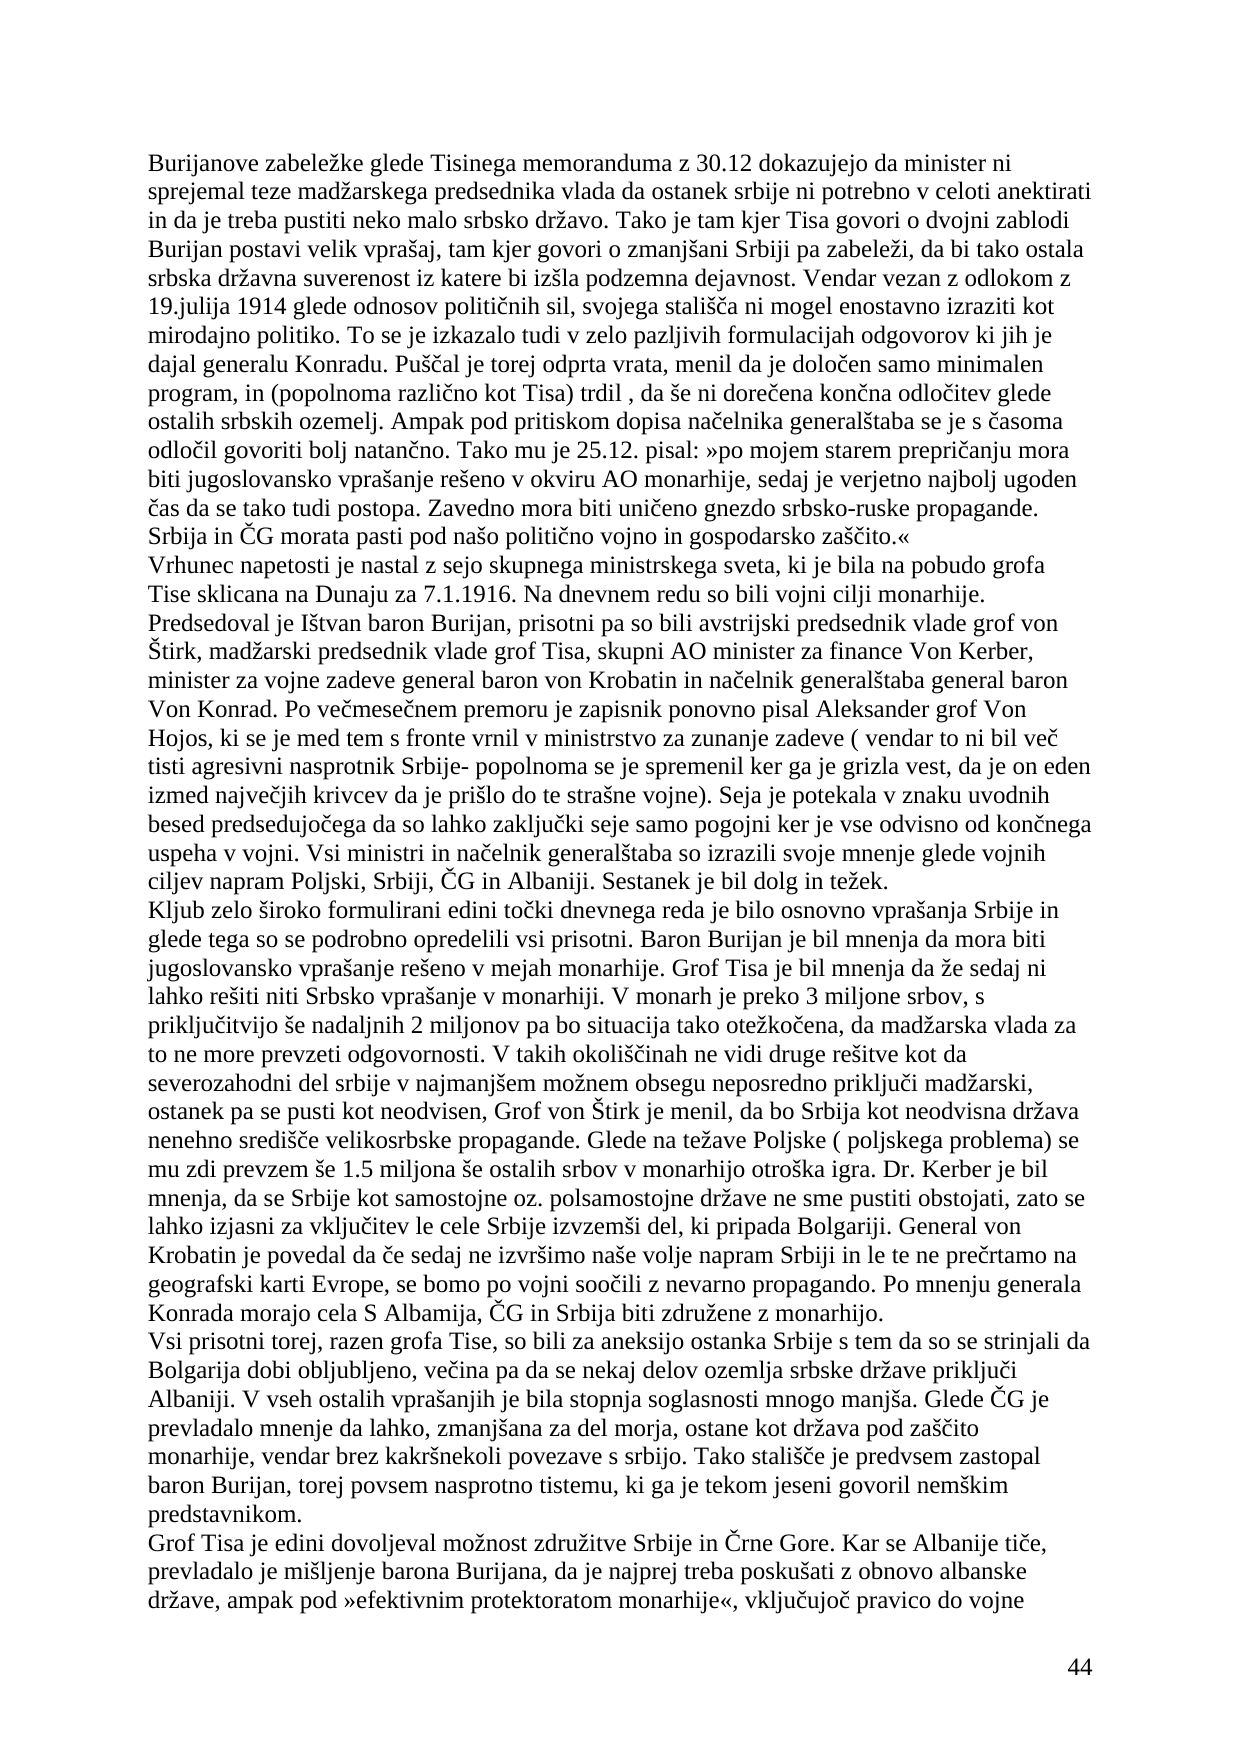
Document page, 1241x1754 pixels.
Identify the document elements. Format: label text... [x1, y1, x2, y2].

text Vrhunec napetosti je nastal z sejo skupnega ministrskega sveta, ki je bila na pobudo grofa Tise sklicana na Dunaju za 7.1.1916. Na dnevnem redu so bili vojni cilji monarhije. Predsedoval je Ištvan baron Burijan, prisotni pa so bili avstrijski predsednik vlade grof von Štirk, madžarski predsednik vlade grof Tisa, skupni AO minister za finance Von Kerber, minister za vojne zadeve general baron von Krobatin in načelnik generalštaba general baron Von Konrad. Po večmesečnem premoru je zapisnik ponovno pisal Aleksander grof Von Hojos, ki se je med tem s fronte vrnil v ministrstvo za zunanje zadeve ( vendar to ni bil več tisti agresivni nasprotnik Srbije- popolnoma se je spremenil ker ga je grizla vest, da je on eden izmed največjih krivcev da je prišlo do te strašne vojne). Seja je potekala v znaku uvodnih besed predsedujočega da so lahko zaključki seje samo pogojni ker je vse odvisno od končnega uspeha v vojni. Vsi ministri in načelnik generalštaba so izrazili svoje mnenje glede vojnih ciljev napram Poljski, Srbiji, ČG in Albaniji. Sestanek je bil dolg in težek. [148, 550, 1093, 895]
text Grof Tisa je edini dovoljeval možnost združitve Srbije in Črne Gore. Kar se Albanije tiče, prevladalo je mišljenje barona Burijana, da je najprej treba poskušati z obnovo albanske države, ampak pod »efektivnim protektoratom monarhije«, vključujoč pravico do vojne [148, 1528, 1093, 1614]
text Vsi prisotni torej, razen grofa Tise, so bili za aneksijo ostanka Srbije s tem da so se strinjali da Bolgarija dobi obljubljeno, večina pa da se nekaj delov ozemlja srbske države priključi Albaniji. V vseh ostalih vprašanjih je bila stopnja soglasnosti mnogo manjša. Glede ČG je prevladalo mnenje da lahko, zmanjšana za del morja, ostane kot država pod zaščito monarhije, vendar brez kakršnekoli povezave s srbijo. Tako stališče je predvsem zastopal baron Burijan, torej povsem nasprotno tistemu, ki ga je tekom jeseni govoril nemškim predstavnikom. [148, 1326, 1093, 1528]
text Burijanove zabeležke glede Tisinega memoranduma z 30.12 dokazujejo da minister ni sprejemal teze madžarskega predsednika vlada da ostanek srbije ni potrebno v celoti anektirati in da je treba pustiti neko malo srbsko državo. Tako je tam kjer Tisa govori o dvojni zablodi Burijan postavi velik vprašaj, tam kjer govori o zmanjšani Srbiji pa zabeleži, da bi tako ostala srbska državna suverenost iz katere bi izšla podzemna dejavnost. Vendar vezan z odlokom z 19.julija 1914 glede odnosov političnih sil, svojega stališča ni mogel enostavno izraziti kot mirodajno politiko. To se je izkazalo tudi v zelo pazljivih formulacijah odgovorov ki jih je dajal generalu Konradu. Puščal je torej odprta vrata, menil da je določen samo minimalen program, in (popolnoma različno kot Tisa) trdil , da še ni dorečena končna odločitev glede ostalih srbskih ozemelj. Ampak pod pritiskom dopisa načelnika generalštaba se je s časoma odločil govoriti bolj natančno. Tako mu je 25.12. pisal: »po mojem starem prepričanju mora biti jugoslovansko vprašanje rešeno v okviru AO monarhije, sedaj je verjetno najbolj ugoden čas da se tako tudi postopa. Zavedno mora biti uničeno gnezdo srbsko-ruske propagande. Srbija in ČG morata pasti pod našo politično vojno in gospodarsko zaščito.« [148, 148, 1093, 550]
text Kljub zelo široko formulirani edini točki dnevnega reda je bilo osnovno vprašanja Srbije in glede tega so se podrobno opredelili vsi prisotni. Baron Burijan je bil mnenja da mora biti jugoslovansko vprašanje rešeno v mejah monarhije. Grof Tisa je bil mnenja da že sedaj ni lahko rešiti niti Srbsko vprašanje v monarhiji. V monarh je preko 3 miljone srbov, s priključitvijo še nadaljnih 2 miljonov pa bo situacija tako otežkočena, da madžarska vlada za to ne more prevzeti odgovornosti. V takih okoliščinah ne vidi druge rešitve kot da severozahodni del srbije v najmanjšem možnem obsegu neposredno priključi madžarski, ostanek pa se pusti kot neodvisen, Grof von Štirk je menil, da bo Srbija kot neodvisna država nenehno središče velikosrbske propagande. Glede na težave Poljske ( poljskega problema) se mu zdi prevzem še 1.5 miljona še ostalih srbov v monarhijo otroška igra. Dr. Kerber je bil mnenja, da se Srbije kot samostojne oz. polsamostojne države ne sme pustiti obstojati, zato se lahko izjasni za vključitev le cele Srbije izvzemši del, ki pripada Bolgariji. General von Krobatin je povedal da če sedaj ne izvršimo naše volje napram Srbiji in le te ne prečrtamo na geografski karti Evrope, se bomo po vojni soočili z nevarno propagando. Po mnenju generala Konrada morajo cela S Albamija, ČG in Srbija biti združene z monarhijo. [148, 895, 1093, 1326]
